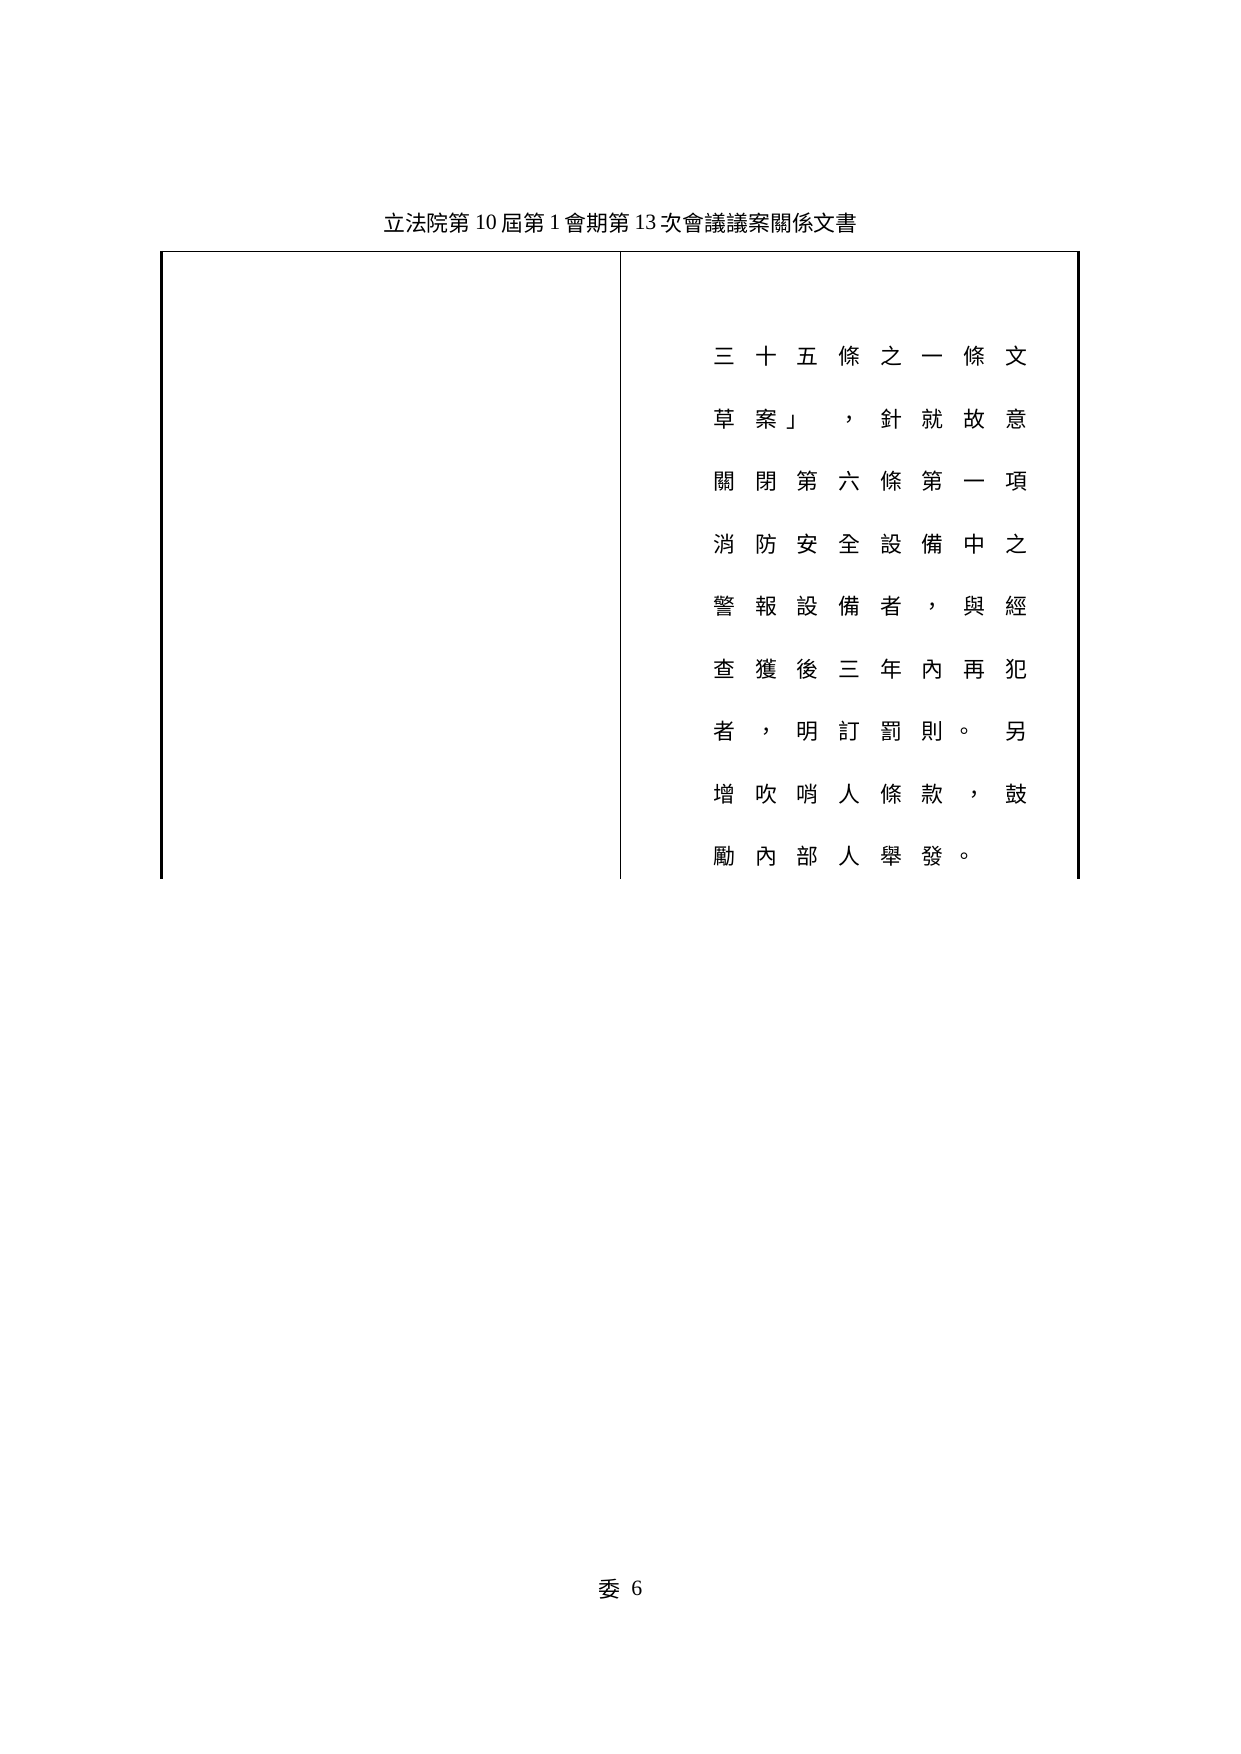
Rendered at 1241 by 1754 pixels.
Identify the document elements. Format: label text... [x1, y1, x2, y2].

table_cell [163, 252, 620, 879]
table_cell 三十五條之一條文草案」，針就故意關閉第六條第一項消防安全設備中之警報設備者，與經查獲後三年內再犯者，明訂罰則。另增吹哨人條款，鼓勵內部人舉發。 [621, 252, 1077, 879]
